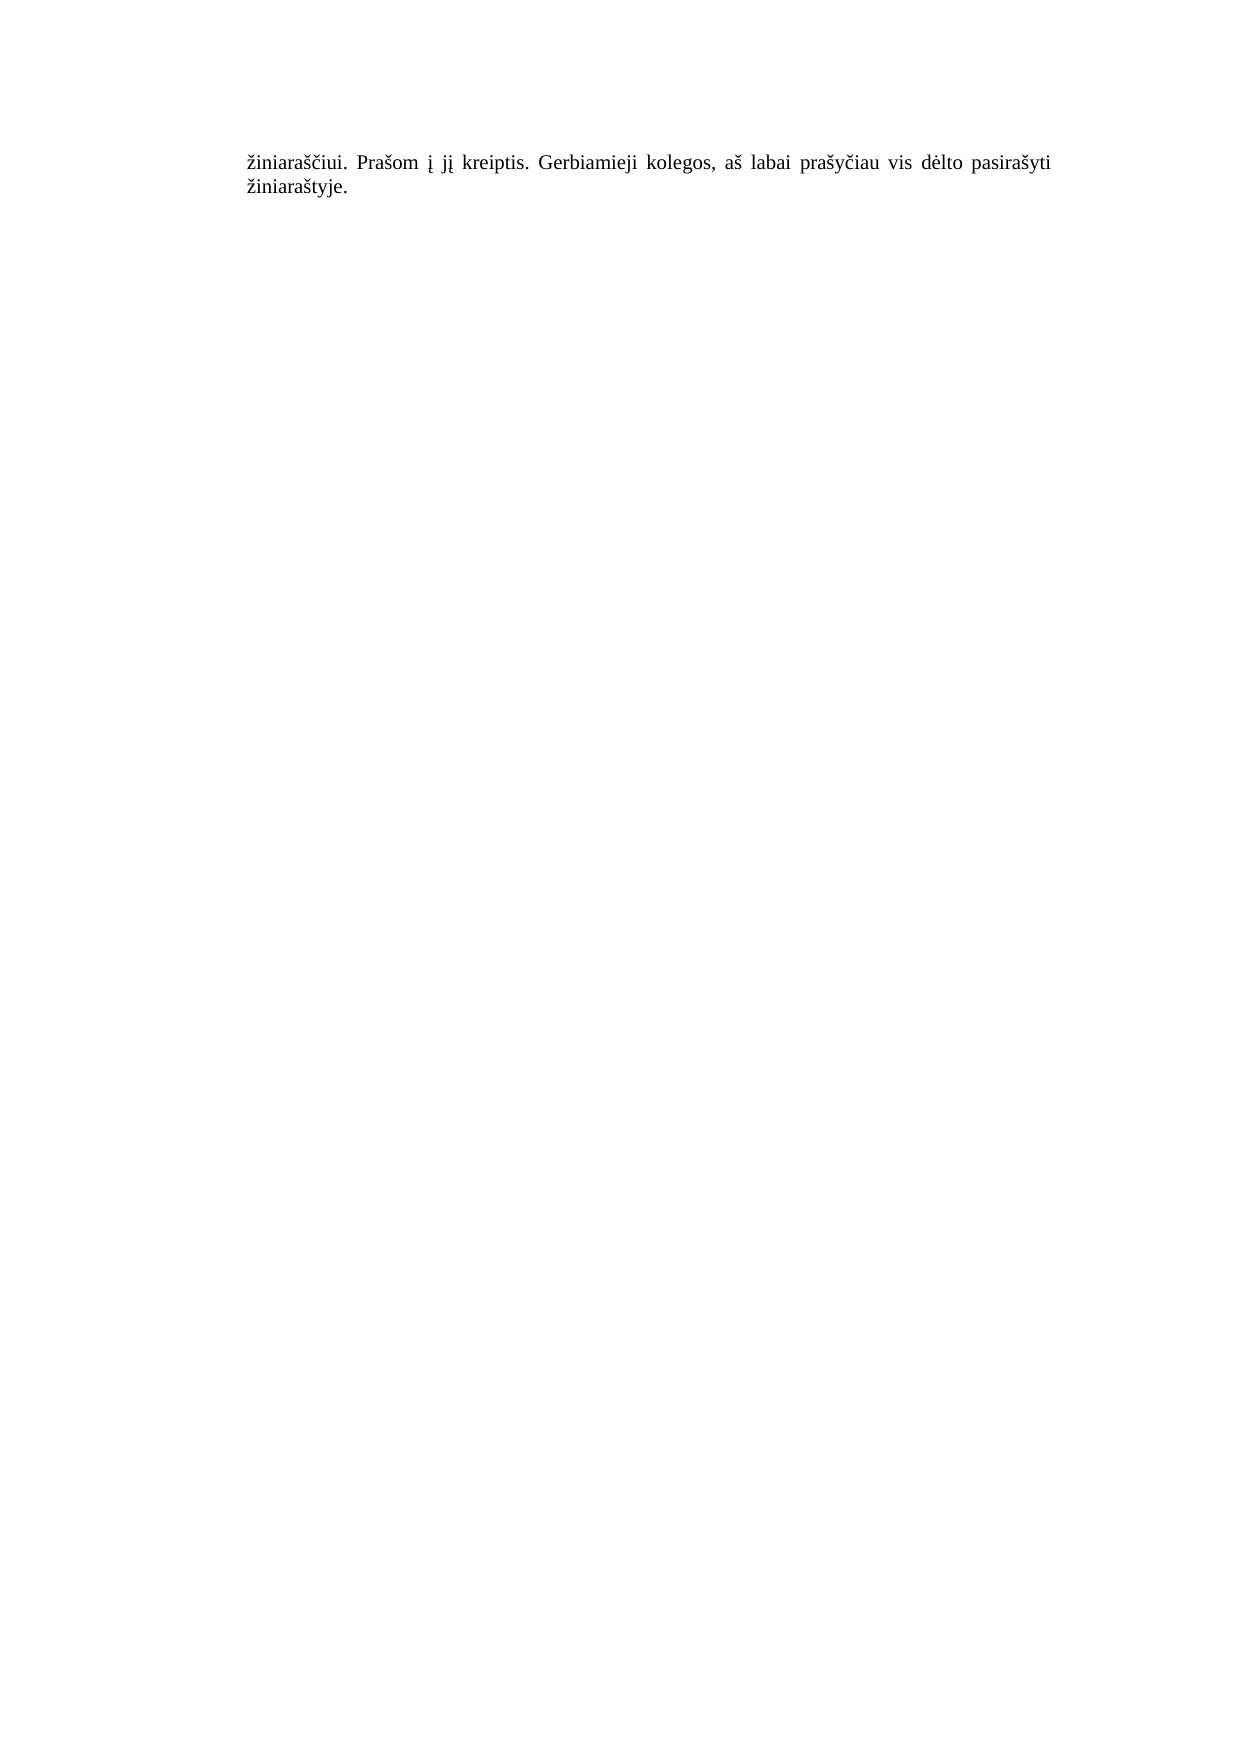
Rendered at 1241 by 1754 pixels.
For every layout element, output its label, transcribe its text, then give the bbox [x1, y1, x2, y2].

text žiniaraščiui. Prašom į jį kreiptis. Gerbiamieji kolegos, aš labai prašyčiau vis dėlto pasirašyti žiniaraštyje. [247, 150, 1053, 198]
